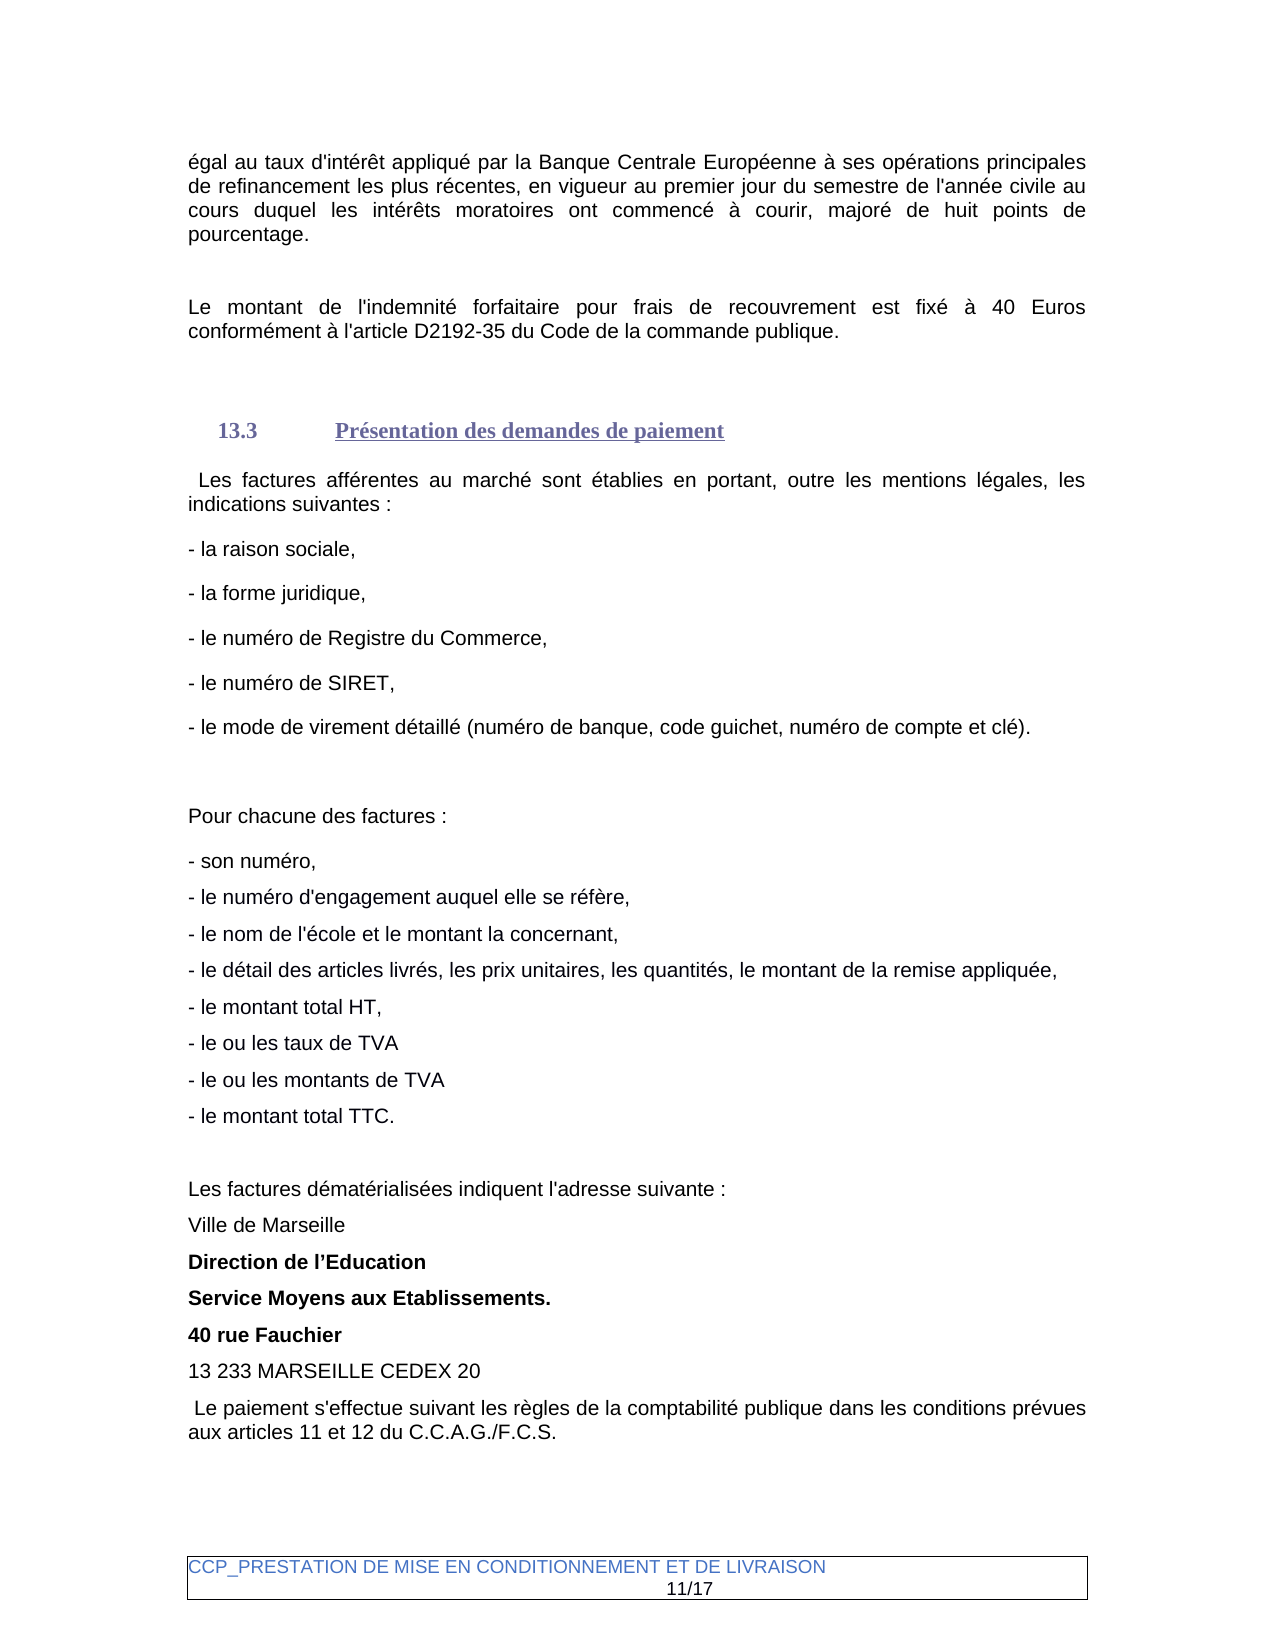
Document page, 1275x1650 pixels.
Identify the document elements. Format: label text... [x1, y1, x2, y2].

text Le montant de l'indemnité forfaitaire pour frais de recouvrement est fixé à 40 Euros conformément à l'article D2192-35 du Code de la commande publique. [188, 295, 1087, 343]
subtitle Présentation des demandes de paiement [188, 417, 1087, 443]
text Les factures dématérialisées indiquent l'adresse suivante : [188, 1177, 1087, 1201]
text - la raison sociale, [188, 537, 1087, 561]
text Les factures afférentes au marché sont établies en portant, outre les mentions légales, les indications suivantes : [188, 468, 1087, 516]
text 13 233 MARSEILLE CEDEX 20 [188, 1359, 1087, 1383]
text Direction de l’Education [188, 1250, 1087, 1274]
text - le détail des articles livrés, les prix unitaires, les quantités, le montant de la remise appliquée, [188, 958, 1087, 982]
text - le ou les taux de TVA [188, 1031, 1087, 1055]
text - le numéro de SIRET, [188, 670, 1087, 694]
text - le ou les montants de TVA [188, 1067, 1087, 1091]
text - le numéro d'engagement auquel elle se réfère, [188, 885, 1087, 909]
text - la forme juridique, [188, 581, 1087, 605]
text - le nom de l'école et le montant la concernant, [188, 922, 1087, 946]
text Ville de Marseille [188, 1213, 1087, 1237]
text Le paiement s'effectue suivant les règles de la comptabilité publique dans les conditions prévues aux articles 11 et 12 du C.C.A.G./F.C.S. [188, 1396, 1087, 1443]
text - son numéro, [188, 849, 1087, 873]
text - le numéro de Registre du Commerce, [188, 626, 1087, 650]
text - le montant total TTC. [188, 1104, 1087, 1128]
text Pour chacune des factures : [188, 804, 1087, 828]
text - le montant total HT, [188, 994, 1087, 1018]
text - le mode de virement détaillé (numéro de banque, code guichet, numéro de compte et clé). [188, 715, 1087, 739]
text égal au taux d'intérêt appliqué par la Banque Centrale Européenne à ses opérations principales de refinancement les plus récentes, en vigueur au premier jour du semestre de l'année civile au cours duquel les intérêts moratoires ont commencé à courir, majoré de huit points de pourcentage. [188, 150, 1087, 246]
text Service Moyens aux Etablissements. [188, 1286, 1087, 1310]
text 40 rue Fauchier [188, 1323, 1087, 1347]
